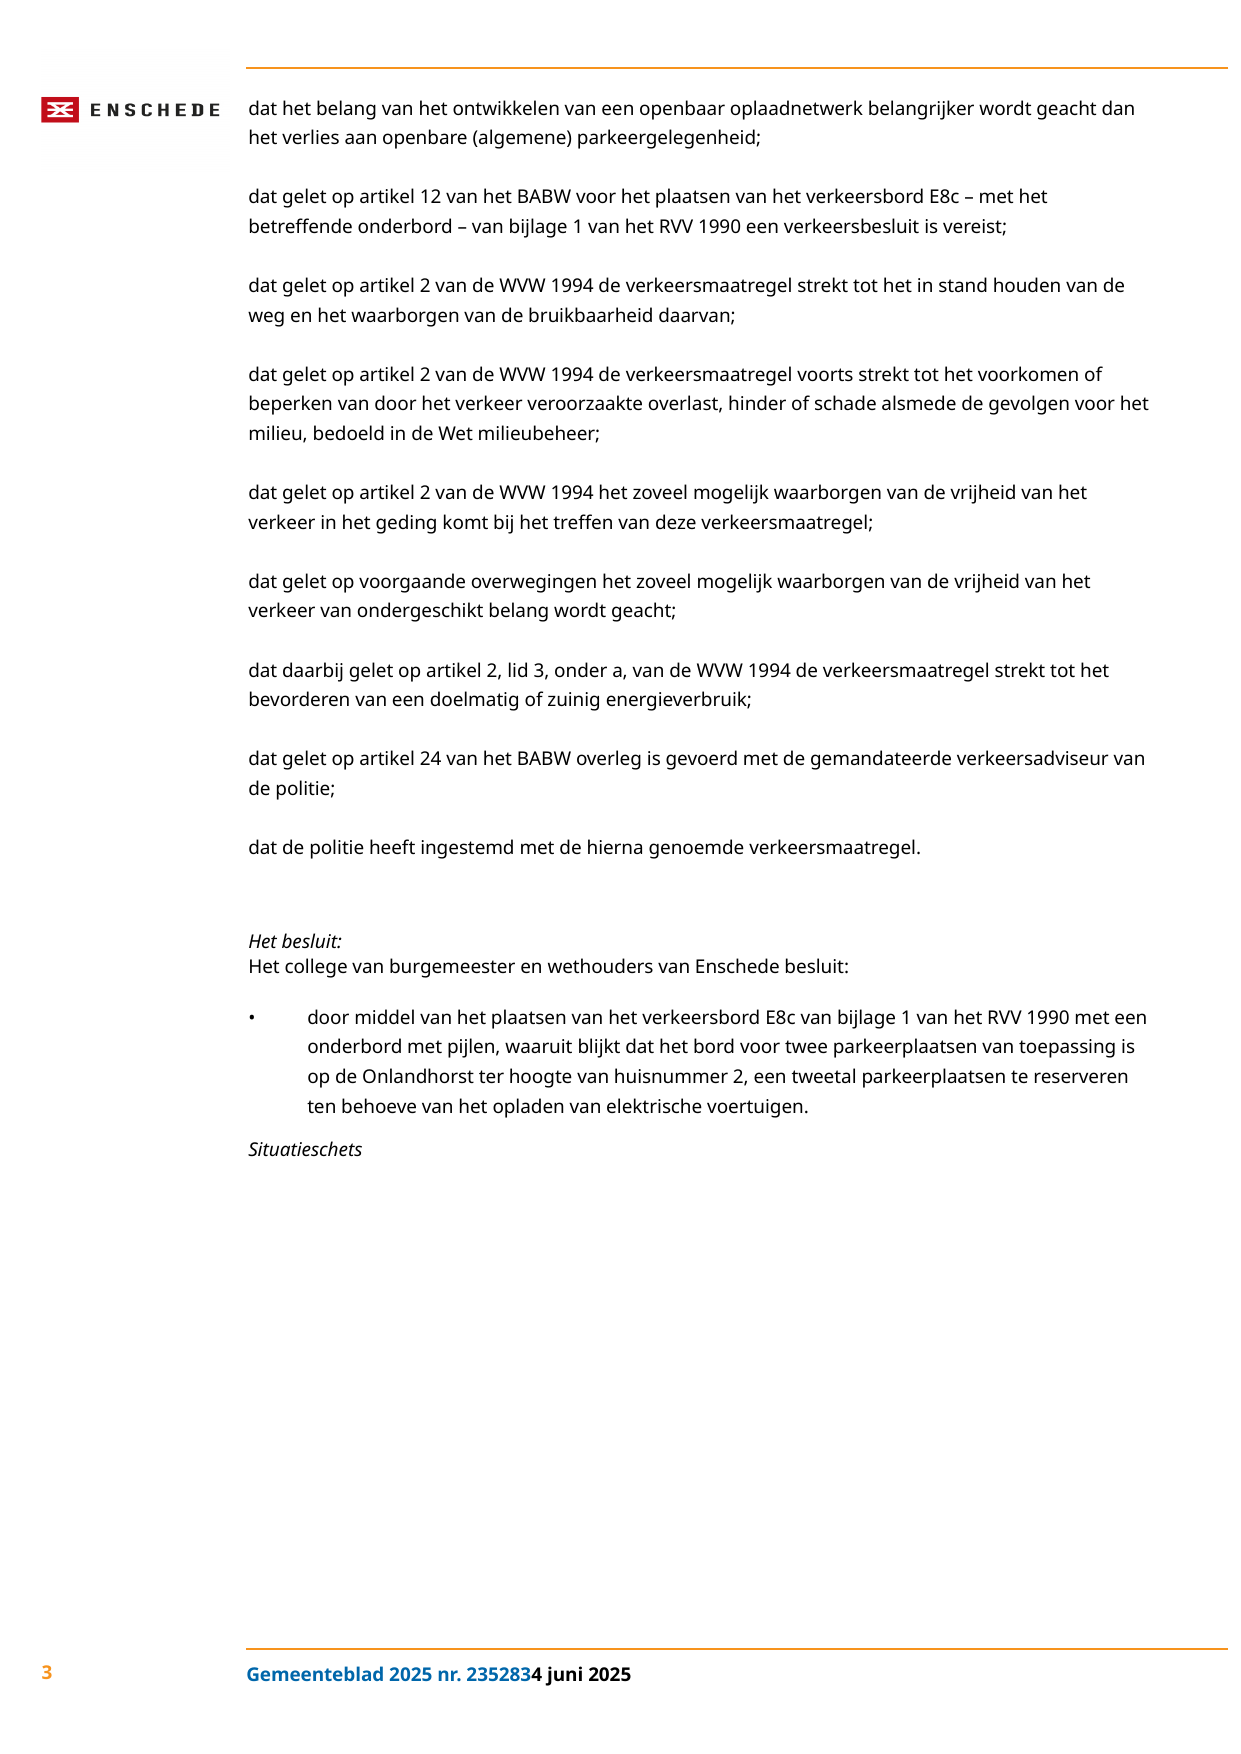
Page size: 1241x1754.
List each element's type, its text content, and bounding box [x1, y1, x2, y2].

text dat gelet op artikel 24 van het BABW overleg is gevoerd met de gemandateerde verkeersadviseur van de politie; [248, 746, 1152, 801]
text dat daarbij gelet op artikel 2, lid 3, onder a, van de WVW 1994 de verkeersmaatregel strekt tot het bevorderen van een doelmatig of zuinig energieverbruik; [248, 657, 1152, 712]
text Situatieschets [248, 1136, 1152, 1162]
text dat gelet op artikel 2 van de WVW 1994 de verkeersmaatregel strekt tot het in stand houden van de weg en het waarborgen van de bruikbaarheid daarvan; [248, 272, 1152, 328]
text dat gelet op artikel 12 van het BABW voor het plaatsen van het verkeersbord E8c – met het betreffende onderbord – van bijlage 1 van het RVV 1990 een verkeersbesluit is vereist; [248, 183, 1152, 239]
text dat gelet op artikel 2 van de WVW 1994 de verkeersmaatregel voorts strekt tot het voorkomen of beperken van door het verkeer veroorzaakte overlast, hinder of schade alsmede de gevolgen voor het milieu, bedoeld in de Wet milieubeheer; [248, 361, 1152, 446]
picture [41, 47, 231, 172]
text Het college van burgemeester en wethouders van Enschede besluit: [248, 954, 1152, 979]
text dat gelet op artikel 2 van de WVW 1994 het zoveel mogelijk waarborgen van de vrijheid van het verkeer in het geding komt bij het treffen van deze verkeersmaatregel; [248, 479, 1152, 535]
text dat de politie heeft ingestemd met de hierna genoemde verkeersmaatregel. [248, 834, 1152, 860]
text dat het belang van het ontwikkelen van een openbaar oplaadnetwerk belangrijker wordt geacht dan het verlies aan openbare (algemene) parkeergelegenheid; [248, 95, 1152, 150]
text dat gelet op voorgaande overwegingen het zoveel mogelijk waarborgen van de vrijheid van het verkeer van ondergeschikt belang wordt geacht; [248, 568, 1152, 623]
list door middel van het plaatsen van het verkeersbord E8c van bijlage 1 van het RVV 1990 met een onderbord met pijlen, waaruit blijkt dat het bord voor twee parkeerplaatsen van toepassing is op de Onlandhorst ter hoogte van huisnummer 2, een tweetal parkeerplaatsen te reserveren ten behoeve van het opladen van elektrische voertuigen. [248, 1004, 1152, 1118]
text Het besluit: [248, 928, 1152, 954]
